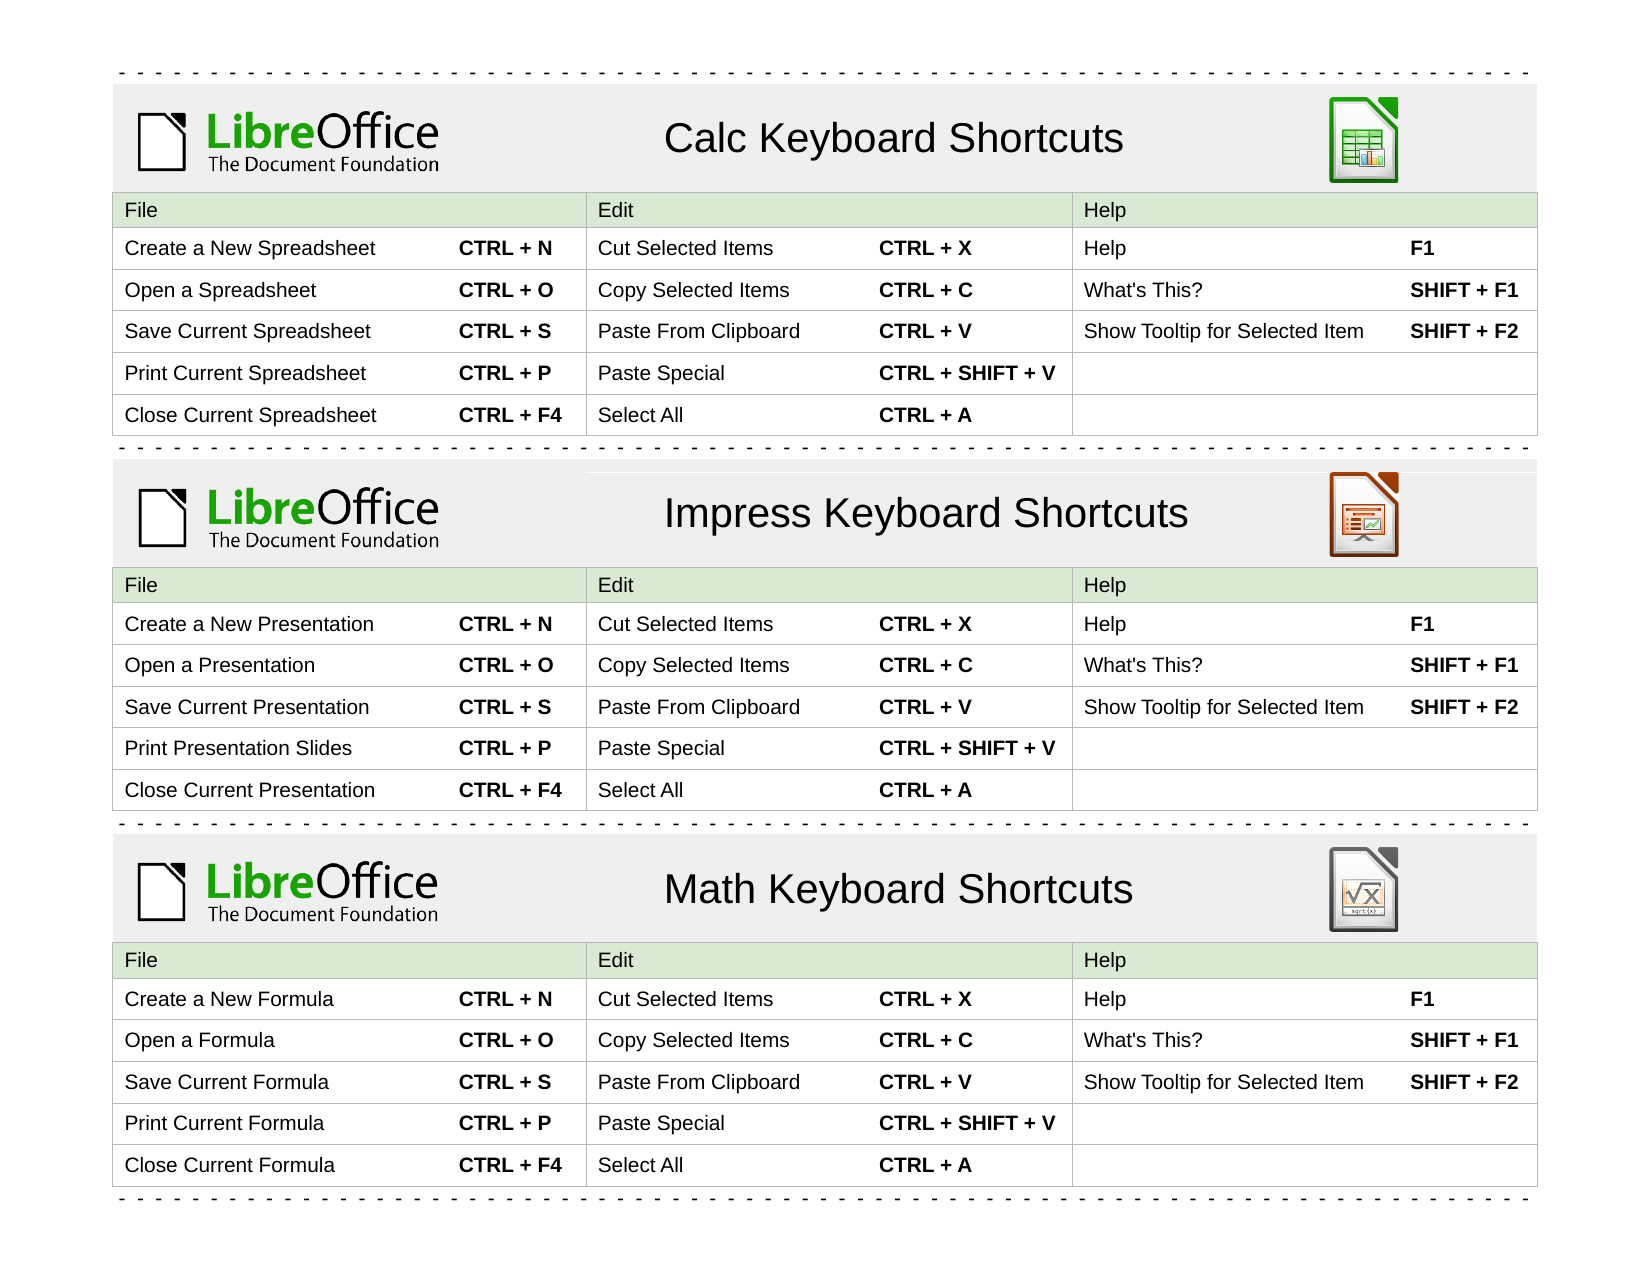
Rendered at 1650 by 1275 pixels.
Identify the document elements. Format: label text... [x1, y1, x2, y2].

table_cell CTRL + A [867, 395, 1072, 435]
table_cell CTRL + SHIFT + V [867, 728, 1072, 769]
table_cell [1398, 395, 1537, 435]
table_cell [867, 193, 1072, 227]
picture [113, 835, 460, 947]
table_cell File [113, 568, 447, 602]
table_cell CTRL + A [867, 1145, 1072, 1186]
table_cell Cut Selected Items [587, 603, 867, 644]
table_cell [1073, 395, 1398, 435]
table_cell CTRL + X [867, 228, 1072, 269]
table_cell Paste Special [587, 353, 867, 393]
table_cell Edit [587, 943, 867, 978]
table_cell CTRL + S [447, 687, 586, 727]
table_cell [1073, 1104, 1398, 1144]
table_cell Show Tooltip for Selected Item [1073, 687, 1398, 727]
table_cell CTRL + V [867, 1062, 1072, 1102]
table_cell SHIFT + F2 [1398, 1062, 1537, 1102]
table_cell Copy Selected Items [587, 270, 867, 310]
table_cell What's This? [1073, 270, 1398, 310]
picture [113, 85, 461, 197]
text - - - - - - - - - - - - - - - - - - - - - - - - - - - - - - - - - - - - - - - - - - - - - - - - - - - - - - - - - - - - - - - - - - - - - - - - - - - - - [112, 436, 1537, 459]
table_cell Copy Selected Items [587, 645, 867, 686]
table_cell [1398, 1145, 1537, 1186]
table_cell CTRL + SHIFT + V [867, 1104, 1072, 1144]
table_cell F1 [1398, 979, 1537, 1019]
picture [1329, 847, 1399, 932]
table_cell Open a Spreadsheet [113, 270, 447, 310]
table_header [1398, 473, 1537, 567]
table_cell CTRL + S [447, 1062, 586, 1102]
table_cell Create a New Presentation [113, 603, 447, 644]
table_cell CTRL + O [447, 270, 586, 310]
table_cell SHIFT + F2 [1398, 687, 1537, 727]
table_cell CTRL + N [447, 979, 586, 1019]
table_header [447, 84, 586, 192]
table_cell [1398, 193, 1537, 227]
table_cell CTRL + V [867, 687, 1072, 727]
table_cell F1 [1398, 228, 1537, 269]
table_cell CTRL + V [867, 311, 1072, 352]
table_cell [1398, 728, 1537, 769]
table_cell Print Current Formula [113, 1104, 447, 1144]
table_cell CTRL + C [867, 270, 1072, 310]
table_header [447, 459, 586, 567]
table_cell Open a Presentation [113, 645, 447, 686]
table_cell CTRL + O [447, 1020, 586, 1061]
table_cell [1398, 943, 1537, 978]
table_cell CTRL + P [447, 353, 586, 393]
table_cell SHIFT + F1 [1398, 270, 1537, 310]
table_cell Help [1073, 979, 1398, 1019]
table_cell [1073, 353, 1398, 393]
table_cell CTRL + N [447, 228, 586, 269]
table_header Math Keyboard Shortcuts [586, 834, 1398, 942]
table_cell Print Current Spreadsheet [113, 353, 447, 393]
picture [114, 461, 461, 573]
table_cell CTRL + X [867, 603, 1072, 644]
text - - - - - - - - - - - - - - - - - - - - - - - - - - - - - - - - - - - - - - - - - - - - - - - - - - - - - - - - - - - - - - - - - - - - - - - - - - - - - [112, 811, 1537, 834]
table_cell [447, 943, 586, 978]
table_cell [447, 193, 586, 227]
table_header [586, 459, 1398, 472]
table_cell Cut Selected Items [587, 979, 867, 1019]
text - - - - - - - - - - - - - - - - - - - - - - - - - - - - - - - - - - - - - - - - - - - - - - - - - - - - - - - - - - - - - - - - - - - - - - - - - - - - - [112, 60, 1537, 84]
table_cell SHIFT + F2 [1398, 311, 1537, 352]
table_cell Create a New Spreadsheet [113, 228, 447, 269]
table_cell CTRL + O [447, 645, 586, 686]
table_cell Copy Selected Items [587, 1020, 867, 1061]
table_cell What's This? [1073, 645, 1398, 686]
table_cell Paste From Clipboard [587, 311, 867, 352]
table_cell Select All [587, 395, 867, 435]
table_cell File [113, 197, 447, 227]
table_header [1398, 834, 1537, 942]
table_header [447, 834, 586, 942]
table_cell CTRL + F4 [447, 770, 586, 810]
table_cell Print Presentation Slides [113, 728, 447, 769]
table_cell [1398, 353, 1537, 393]
table_cell [1398, 770, 1537, 810]
picture [1329, 472, 1399, 557]
table_cell CTRL + S [447, 311, 586, 352]
table_cell [867, 568, 1072, 602]
table_cell CTRL + P [447, 1104, 586, 1144]
table_cell Create a New Formula [113, 979, 447, 1019]
table_cell Paste From Clipboard [587, 687, 867, 727]
table_cell Save Current Formula [113, 1062, 447, 1102]
table_cell Open a Formula [113, 1020, 447, 1061]
table_cell Close Current Spreadsheet [113, 395, 447, 435]
table_cell Paste Special [587, 728, 867, 769]
table_cell Help [1073, 603, 1398, 644]
table_cell Close Current Presentation [113, 770, 447, 810]
table_cell [1398, 1104, 1537, 1144]
table_cell SHIFT + F1 [1398, 1020, 1537, 1061]
text - - - - - - - - - - - - - - - - - - - - - - - - - - - - - - - - - - - - - - - - - - - - - - - - - - - - - - - - - - - - - - - - - - - - - - - - - - - - - [112, 1187, 1537, 1209]
table_cell CTRL + P [447, 728, 586, 769]
table_header Impress Keyboard Shortcuts [586, 473, 1398, 567]
table_cell CTRL + C [867, 1020, 1072, 1061]
table_cell CTRL + F4 [447, 395, 586, 435]
table_cell CTRL + C [867, 645, 1072, 686]
table_cell CTRL + N [447, 603, 586, 644]
table_cell Edit [587, 193, 867, 227]
table_cell [1398, 568, 1537, 602]
table_cell Help [1073, 568, 1398, 602]
table_cell [867, 943, 1072, 978]
table_cell Help [1073, 228, 1398, 269]
table_cell Save Current Spreadsheet [113, 311, 447, 352]
table_cell F1 [1398, 603, 1537, 644]
table_cell Edit [587, 568, 867, 602]
table_cell Paste From Clipboard [587, 1062, 867, 1102]
table_cell CTRL + A [867, 770, 1072, 810]
table_cell Save Current Presentation [113, 687, 447, 727]
table_cell What's This? [1073, 1020, 1398, 1061]
table_cell Select All [587, 1145, 867, 1186]
table_header [1398, 459, 1537, 472]
picture [1329, 97, 1399, 183]
table_header Calc Keyboard Shortcuts [586, 84, 1398, 192]
table_cell Show Tooltip for Selected Item [1073, 311, 1398, 352]
table_cell File [113, 947, 447, 978]
table_cell CTRL + SHIFT + V [867, 353, 1072, 393]
table_cell Close Current Formula [113, 1145, 447, 1186]
table_cell [1073, 1145, 1398, 1186]
table_cell CTRL + F4 [447, 1145, 586, 1186]
table_cell [1073, 770, 1398, 810]
table_cell Help [1073, 193, 1398, 227]
table_cell Paste Special [587, 1104, 867, 1144]
table_cell Select All [587, 770, 867, 810]
table_cell Help [1073, 943, 1398, 978]
table_cell CTRL + X [867, 979, 1072, 1019]
table_cell [1073, 728, 1398, 769]
table_cell [447, 568, 586, 602]
table_cell SHIFT + F1 [1398, 645, 1537, 686]
table_cell Cut Selected Items [587, 228, 867, 269]
table_header [1398, 84, 1537, 192]
table_cell Show Tooltip for Selected Item [1073, 1062, 1398, 1102]
